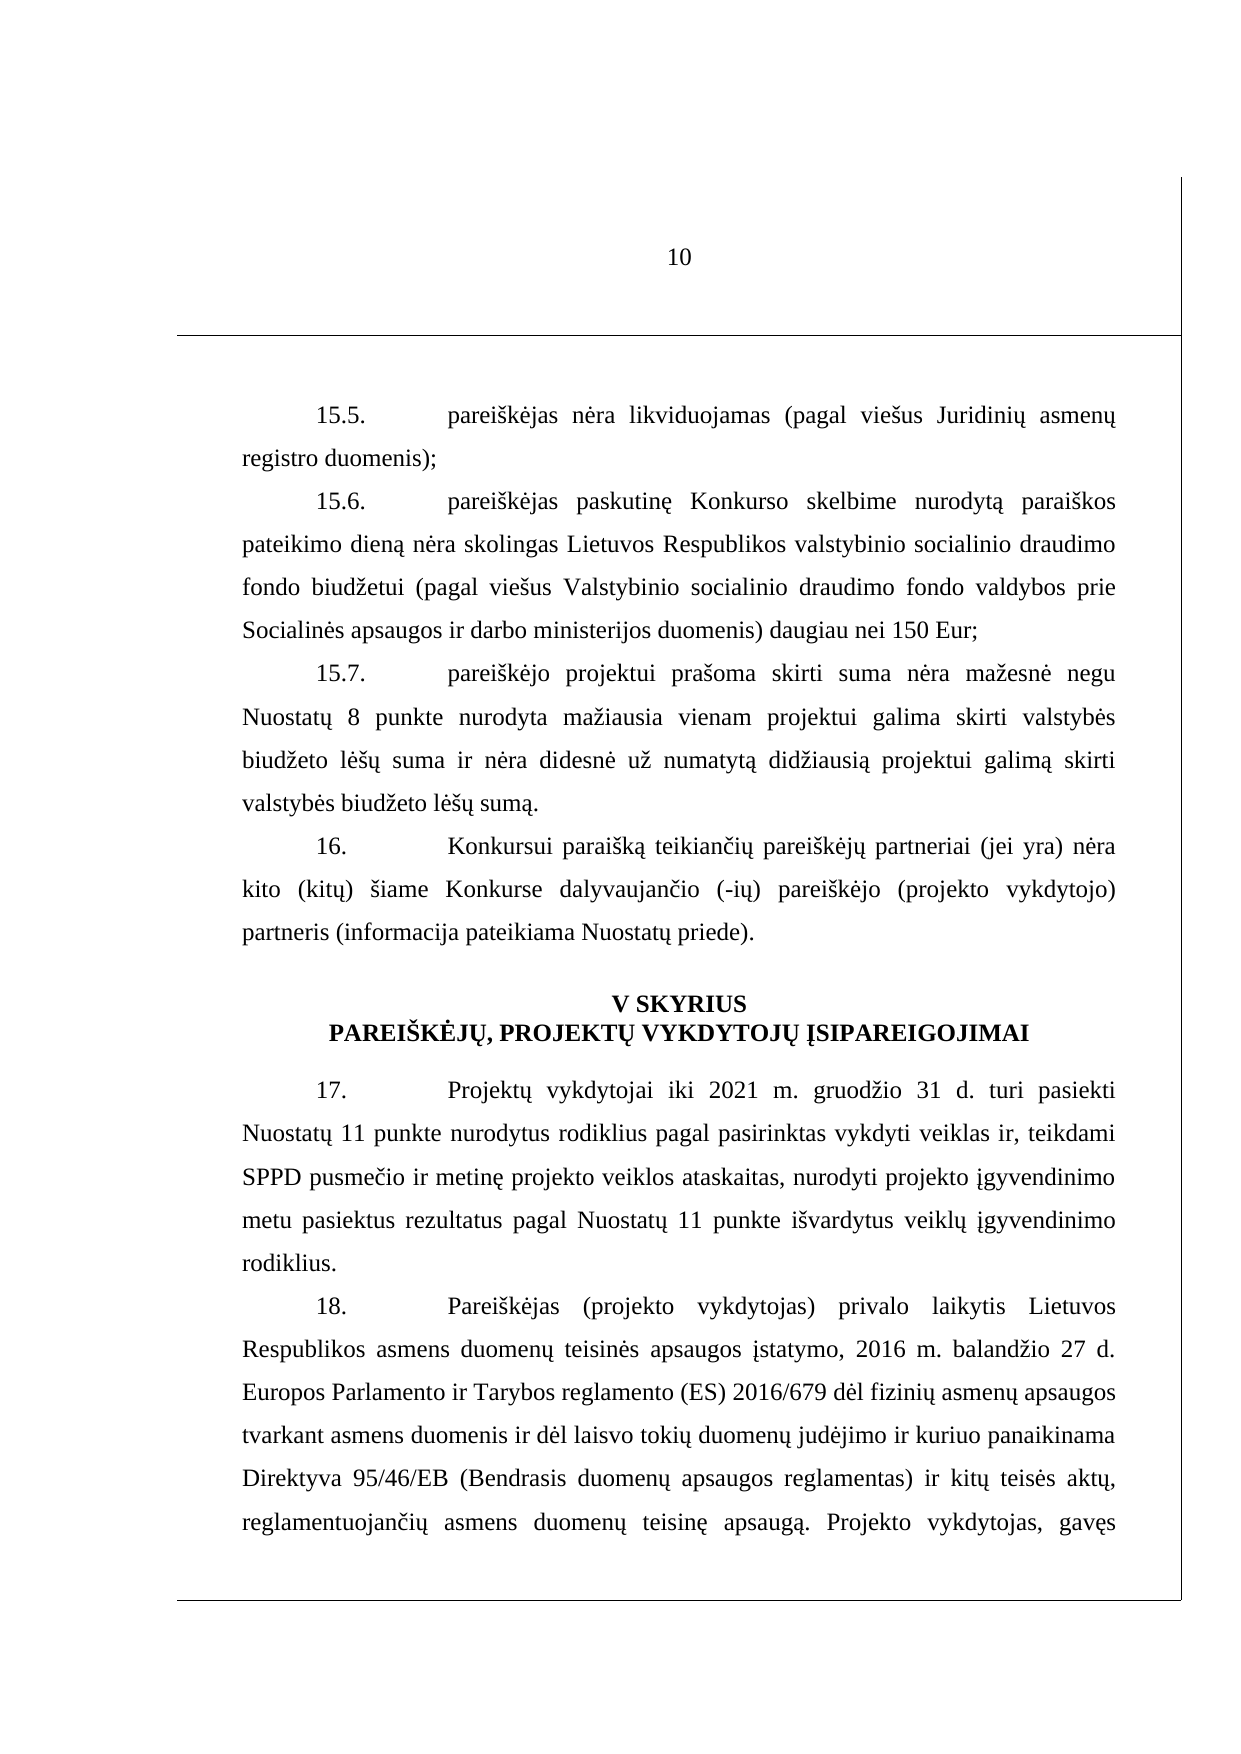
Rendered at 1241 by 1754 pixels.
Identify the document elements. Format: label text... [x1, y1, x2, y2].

text PAREIŠKĖJŲ, PROJEKTŲ VYKDYTOJŲ ĮSIPAREIGOJIMAI [177, 1018, 1181, 1047]
text 18. Pareiškėjas (projekto vykdytojas) privalo laikytis Lietuvos Respublikos asmens duomenų teisinės apsaugos įstatymo, 2016 m. balandžio 27 d. Europos Parlamento ir Tarybos reglamento (ES) 2016/679 dėl fizinių asmenų apsaugos tvarkant asmens duomenis ir dėl laisvo tokių duomenų judėjimo ir kuriuo panaikinama Direktyva 95/46/EB (Bendrasis duomenų apsaugos reglamentas) ir kitų teisės aktų, reglamentuojančių asmens duomenų teisinę apsaugą. Projekto vykdytojas, gavęs Ministerijos ir (ar) SPPD prašymą raštu pateikti informaciją apie projekto įgyvendinimą, privalo ją pateikti vadovaudamasis šiame Nuostatų punkte nurodytuose teisės aktuose nustatytais reikalavimais. [177, 1226, 1181, 1600]
text 16. Konkursui paraišką teikiančių pareiškėjų partneriai (jei yra) nėra kito (kitų) šiame Konkurse dalyvaujančio (-ių) pareiškėjo (projekto vykdytojo) partneris (informacija pateikiama Nuostatų priede). [177, 766, 1181, 946]
text 15.7. pareiškėjo projektui prašoma skirti suma nėra mažesnė negu Nuostatų 8 punkte nurodyta mažiausia vienam projektui galima skirti valstybės biudžeto lėšų suma ir nėra didesnė už numatytą didžiausią projektui galimą skirti valstybės biudžeto lėšų sumą. [177, 594, 1181, 766]
text V SKYRIUS [177, 989, 1181, 1018]
text 17. Projektų vykdytojai iki 2021 m. gruodžio 31 d. turi pasiekti Nuostatų 11 punkte nurodytus rodiklius pagal pasirinktas vykdyti veiklas ir, teikdami SPPD pusmečio ir metinę projekto veiklos ataskaitas, nurodyti projekto įgyvendinimo metu pasiektus rezultatus pagal Nuostatų 11 punkte išvardytus veiklų įgyvendinimo rodiklius. [177, 1075, 1181, 1226]
text 15.6. pareiškėjas paskutinę Konkurso skelbime nurodytą paraiškos pateikimo dieną nėra skolingas Lietuvos Respublikos valstybinio socialinio draudimo fondo biudžetui (pagal viešus Valstybinio socialinio draudimo fondo valdybos prie Socialinės apsaugos ir darbo ministerijos duomenis) daugiau nei 150 Eur; [177, 421, 1181, 594]
text 15.5. pareiškėjas nėra likviduojamas (pagal viešus Juridinių asmenų registro duomenis); [177, 335, 1181, 421]
